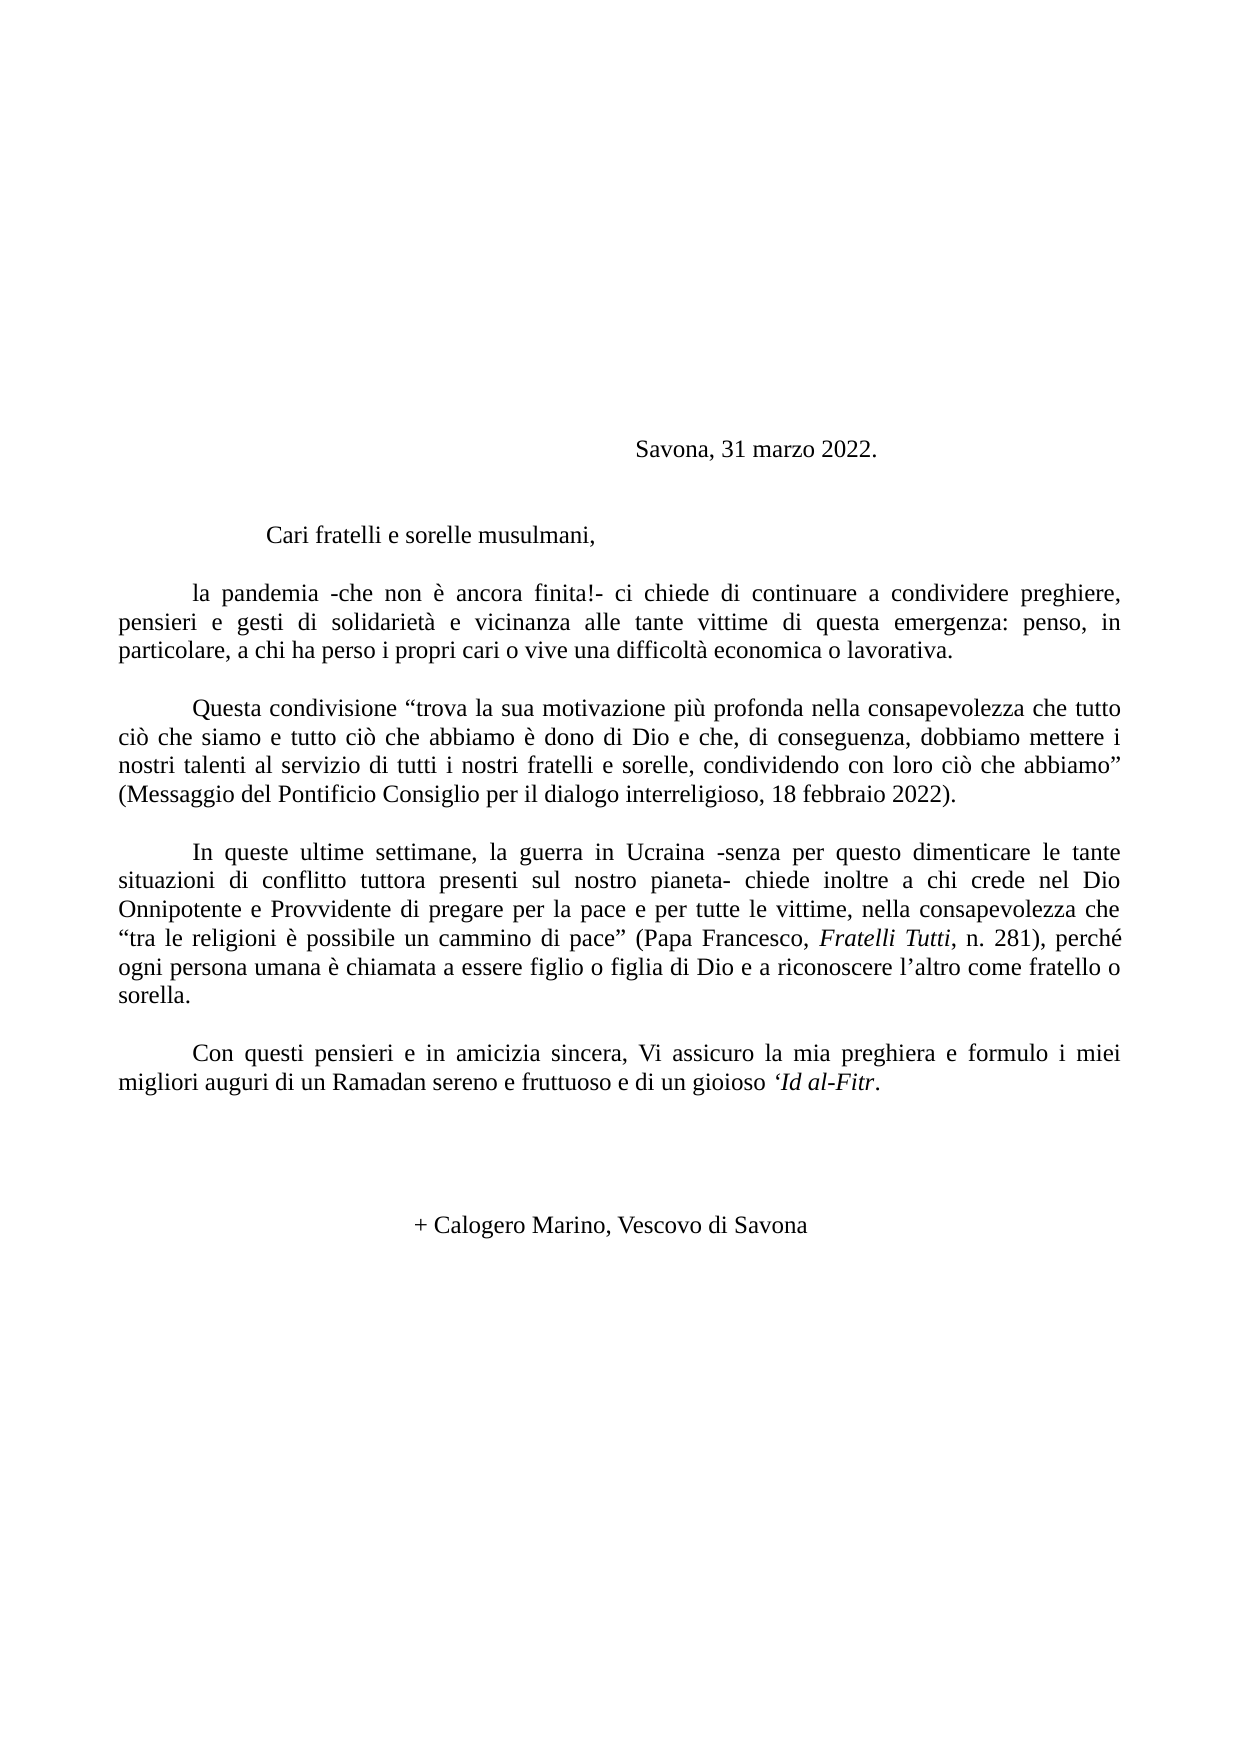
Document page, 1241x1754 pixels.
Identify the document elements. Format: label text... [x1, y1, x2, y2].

text Questa condivisione “trova la sua motivazione più profonda nella consapevolezza che tutto ciò che siamo e tutto ciò che abbiamo è dono di Dio e che, di conseguenza, dobbiamo mettere i nostri talenti al servizio di tutti i nostri fratelli e sorelle, condividendo con loro ciò che abbiamo” (Messaggio del Pontificio Consiglio per il dialogo interreligioso, 18 febbraio 2022). [118, 693, 1122, 808]
text Savona, 31 marzo 2022. [118, 434, 1122, 463]
text la pandemia -che non è ancora finita!- ci chiede di continuare a condividere preghiere, pensieri e gesti di solidarietà e vicinanza alle tante vittime di questa emergenza: penso, in particolare, a chi ha perso i propri cari o vive una difficoltà economica o lavorativa. [118, 578, 1122, 664]
text Con questi pensieri e in amicizia sincera, Vi assicuro la mia preghiera e formulo i miei migliori auguri di un Ramadan sereno e fruttuoso e di un gioioso ‘Id al-Fitr. [118, 1038, 1122, 1096]
text In queste ultime settimane, la guerra in Ucraina -senza per questo dimenticare le tante situazioni di conflitto tuttora presenti sul nostro pianeta- chiede inoltre a chi crede nel Dio Onnipotente e Provvidente di pregare per la pace e per tutte le vittime, nella consapevolezza che “tra le religioni è possibile un cammino di pace” (Papa Francesco, Fratelli Tutti, n. 281), perché ogni persona umana è chiamata a essere figlio o figlia di Dio e a riconoscere l’altro come fratello o sorella. [118, 837, 1122, 1009]
text + Calogero Marino, Vescovo di Savona [118, 1211, 1122, 1239]
text Cari fratelli e sorelle musulmani, [118, 521, 1122, 549]
